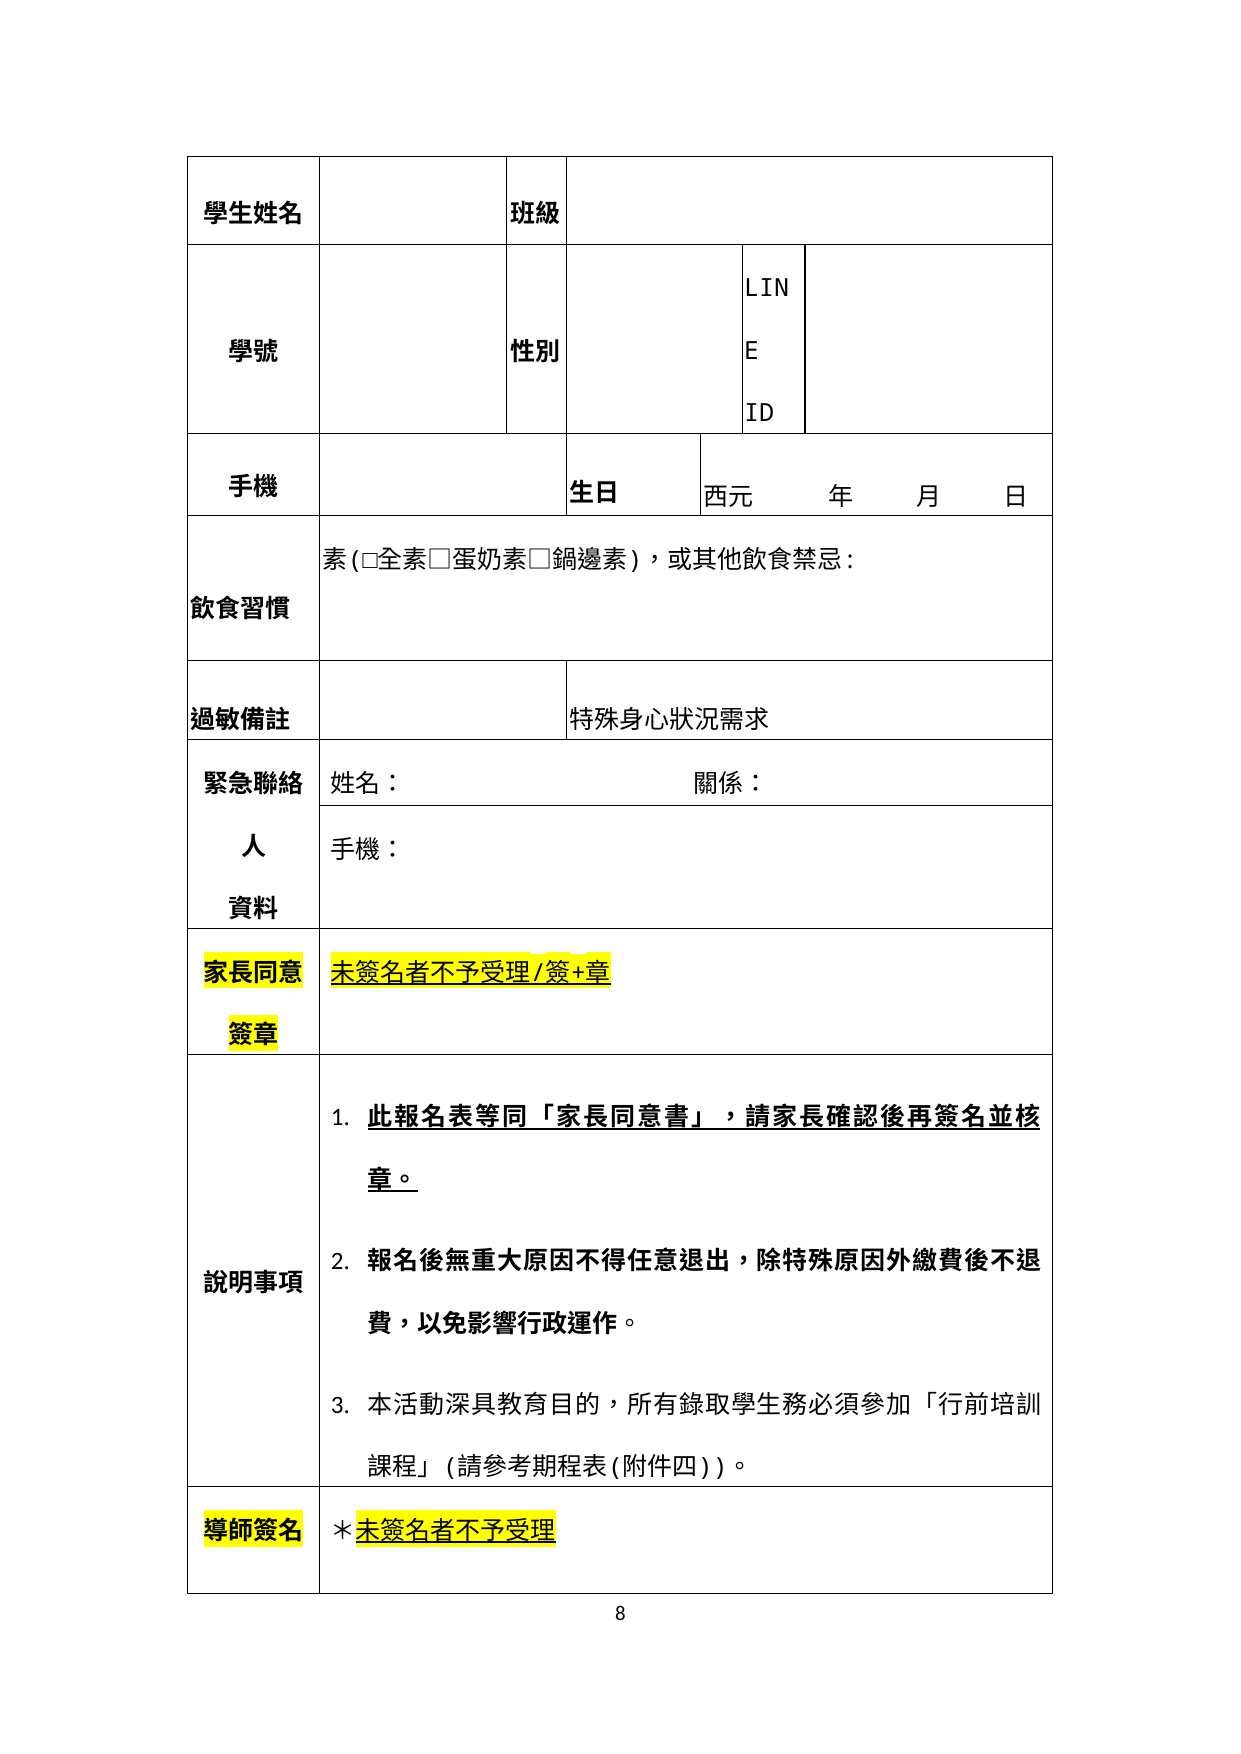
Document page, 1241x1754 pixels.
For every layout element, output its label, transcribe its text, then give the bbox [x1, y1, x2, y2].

table_cell 說明事項 [188, 1055, 319, 1486]
table_cell 緊急聯絡人 資料 [188, 740, 319, 927]
table_cell 學生姓名 [188, 157, 319, 244]
table_cell 手機 [188, 434, 319, 515]
table_cell 學號 [188, 245, 319, 433]
table_cell 性別 [507, 245, 566, 433]
table_cell 導師簽名 [188, 1487, 319, 1593]
table_cell 班級 [507, 157, 566, 244]
table_cell LINE ID [743, 245, 804, 433]
table_cell 過敏備註 [188, 661, 319, 739]
table_cell 西元 年 月 日 [701, 434, 1052, 515]
table_cell 未簽名者不予受理/簽+章 [320, 929, 1052, 1053]
table_cell [320, 661, 566, 739]
table_cell [567, 157, 1052, 244]
table_cell ＊未簽名者不予受理 [320, 1487, 1052, 1593]
table_cell [806, 245, 1052, 433]
table_cell 姓名： 關係： [320, 740, 1052, 805]
table_cell 飲食習慣 [188, 516, 319, 660]
table_cell 素(□全素□蛋奶素□鍋邊素)，或其他飲食禁忌: [320, 516, 1052, 660]
table_cell [567, 245, 742, 433]
table_cell [320, 157, 506, 244]
table_cell [320, 434, 566, 515]
table_cell 特殊身心狀況需求 [567, 661, 1052, 739]
table_cell 手機： [320, 806, 1052, 927]
table_cell 此報名表等同「家長同意書」，請家長確認後再簽名並核章。 報名後無重大原因不得任意退出，除特殊原因外繳費後不退費，以免影響行政運作。 本活動深具教育目的，所有錄取學生務必須參加「行前培訓課程」(請參考期程表(附件四))。 [320, 1055, 1052, 1486]
table_cell [320, 245, 506, 433]
table_cell 家長同意簽章 [188, 929, 319, 1053]
table_cell 生日 [567, 434, 700, 515]
